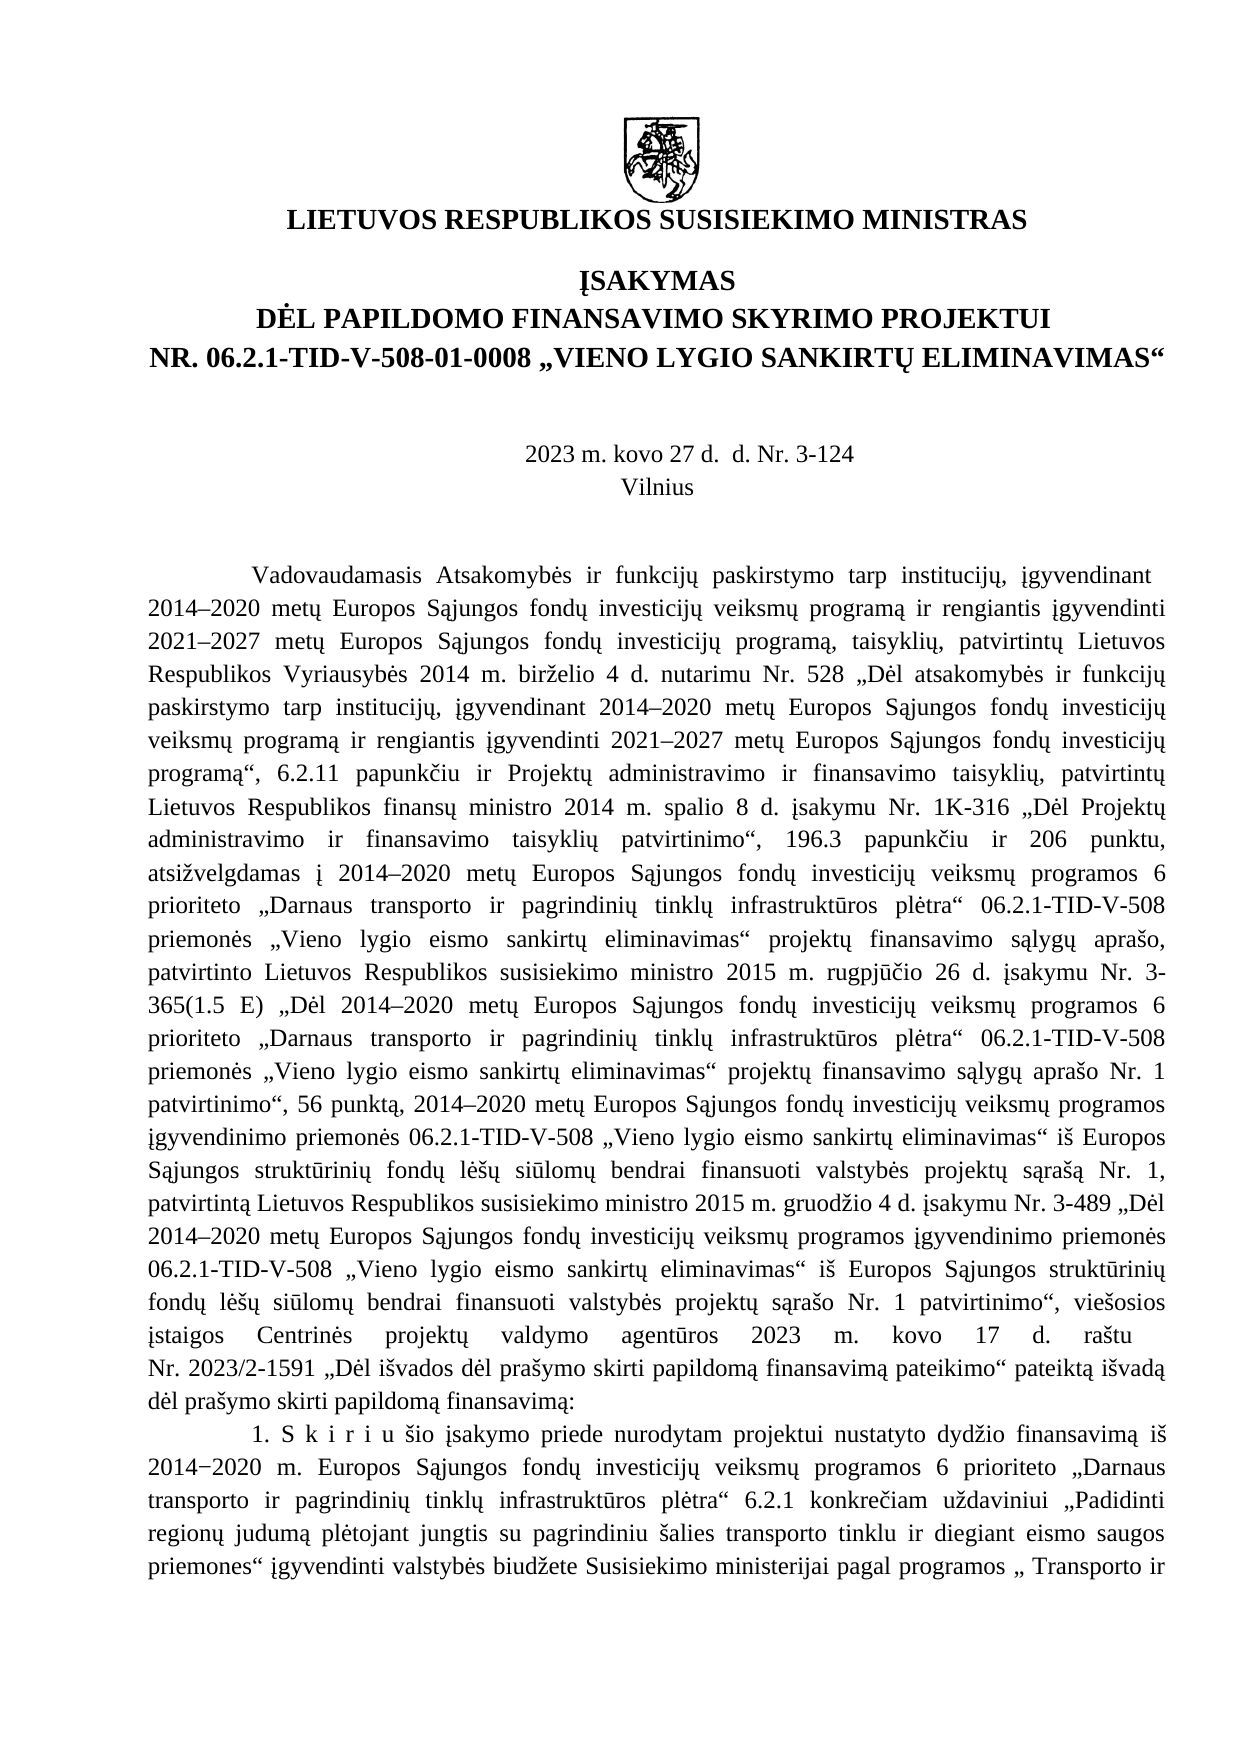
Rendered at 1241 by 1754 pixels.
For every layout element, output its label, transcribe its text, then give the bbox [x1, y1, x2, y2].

text Vadovaudamasis Atsakomybės ir funkcijų paskirstymo tarp institucijų, įgyvendinant 2014–2020 metų Europos Sąjungos fondų investicijų veiksmų programą ir rengiantis įgyvendinti 2021–2027 metų Europos Sąjungos fondų investicijų programą, taisyklių, patvirtintų Lietuvos Respublikos Vyriausybės 2014 m. birželio 4 d. nutarimu Nr. 528 „Dėl atsakomybės ir funkcijų paskirstymo tarp institucijų, įgyvendinant 2014–2020 metų Europos Sąjungos fondų investicijų veiksmų programą ir rengiantis įgyvendinti 2021–2027 metų Europos Sąjungos fondų investicijų programą“, 6.2.11 papunkčiu ir Projektų administravimo ir finansavimo taisyklių, patvirtintų Lietuvos Respublikos finansų ministro 2014 m. spalio 8 d. įsakymu Nr. 1K-316 „Dėl Projektų administravimo ir finansavimo taisyklių patvirtinimo“, 196.3 papunkčiu ir 206 punktu, atsižvelgdamas į 2014–2020 metų Europos Sąjungos fondų investicijų veiksmų programos 6 prioriteto „Darnaus transporto ir pagrindinių tinklų infrastruktūros plėtra“ 06.2.1-TID-V-508 priemonės „Vieno lygio eismo sankirtų eliminavimas“ projektų finansavimo sąlygų aprašo, patvirtinto Lietuvos Respublikos susisiekimo ministro 2015 m. rugpjūčio 26 d. įsakymu Nr. 3-365(1.5 E) „Dėl 2014–2020 metų Europos Sąjungos fondų investicijų veiksmų programos 6 prioriteto „Darnaus transporto ir pagrindinių tinklų infrastruktūros plėtra“ 06.2.1-TID-V-508 priemonės „Vieno lygio eismo sankirtų eliminavimas“ projektų finansavimo sąlygų aprašo Nr. 1 patvirtinimo“, 56 punktą, 2014–2020 metų Europos Sąjungos fondų investicijų veiksmų programos įgyvendinimo priemonės 06.2.1-TID-V-508 „Vieno lygio eismo sankirtų eliminavimas“ iš Europos Sąjungos struktūrinių fondų lėšų siūlomų bendrai finansuoti valstybės projektų sąrašą Nr. 1, patvirtintą Lietuvos Respublikos susisiekimo ministro 2015 m. gruodžio 4 d. įsakymu Nr. 3-489 „Dėl 2014–2020 metų Europos Sąjungos fondų investicijų veiksmų programos įgyvendinimo priemonės 06.2.1-TID-V-508 „Vieno lygio eismo sankirtų eliminavimas“ iš Europos Sąjungos struktūrinių fondų lėšų siūlomų bendrai finansuoti valstybės projektų sąrašo Nr. 1 patvirtinimo“, viešosios įstaigos Centrinės projektų valdymo agentūros 2023 m. kovo 17 d. raštu Nr. 2023/2-1591 „Dėl išvados dėl prašymo skirti papildomą finansavimą pateikimo“ pateiktą išvadą dėl prašymo skirti papildomą finansavimą: [148, 560, 1167, 1415]
text 2023 m. kovo 27 d. d. Nr. 3-124 [148, 439, 1167, 468]
text DĖL PAPILDOMO FINANSAVIMO SKYRIMO PROJEKTUI NR. 06.2.1-TID-V-508-01-0008 „VIENO LYGIO SANKIRTŲ ELIMINAVIMAS“ [148, 302, 1167, 374]
text ĮSAKYMAS [148, 263, 1167, 297]
text LIETUVOS RESPUBLIKOS SUSISIEKIMO MINISTRAS [148, 202, 1167, 236]
text Vilnius [148, 472, 1167, 501]
text 1. Skiriu šio įsakymo priede nurodytam projektui nustatyto dydžio finansavimą iš 2014−2020 m. Europos Sąjungos fondų investicijų veiksmų programos 6 prioriteto „Darnaus transporto ir pagrindinių tinklų infrastruktūros plėtra“ 6.2.1 konkrečiam uždaviniui „Padidinti regionų judumą plėtojant jungtis su pagrindiniu šalies transporto tinklu ir diegiant eismo saugos priemones“ įgyvendinti valstybės biudžete Susisiekimo ministerijai pagal programos „ Transporto ir [148, 1419, 1167, 1580]
